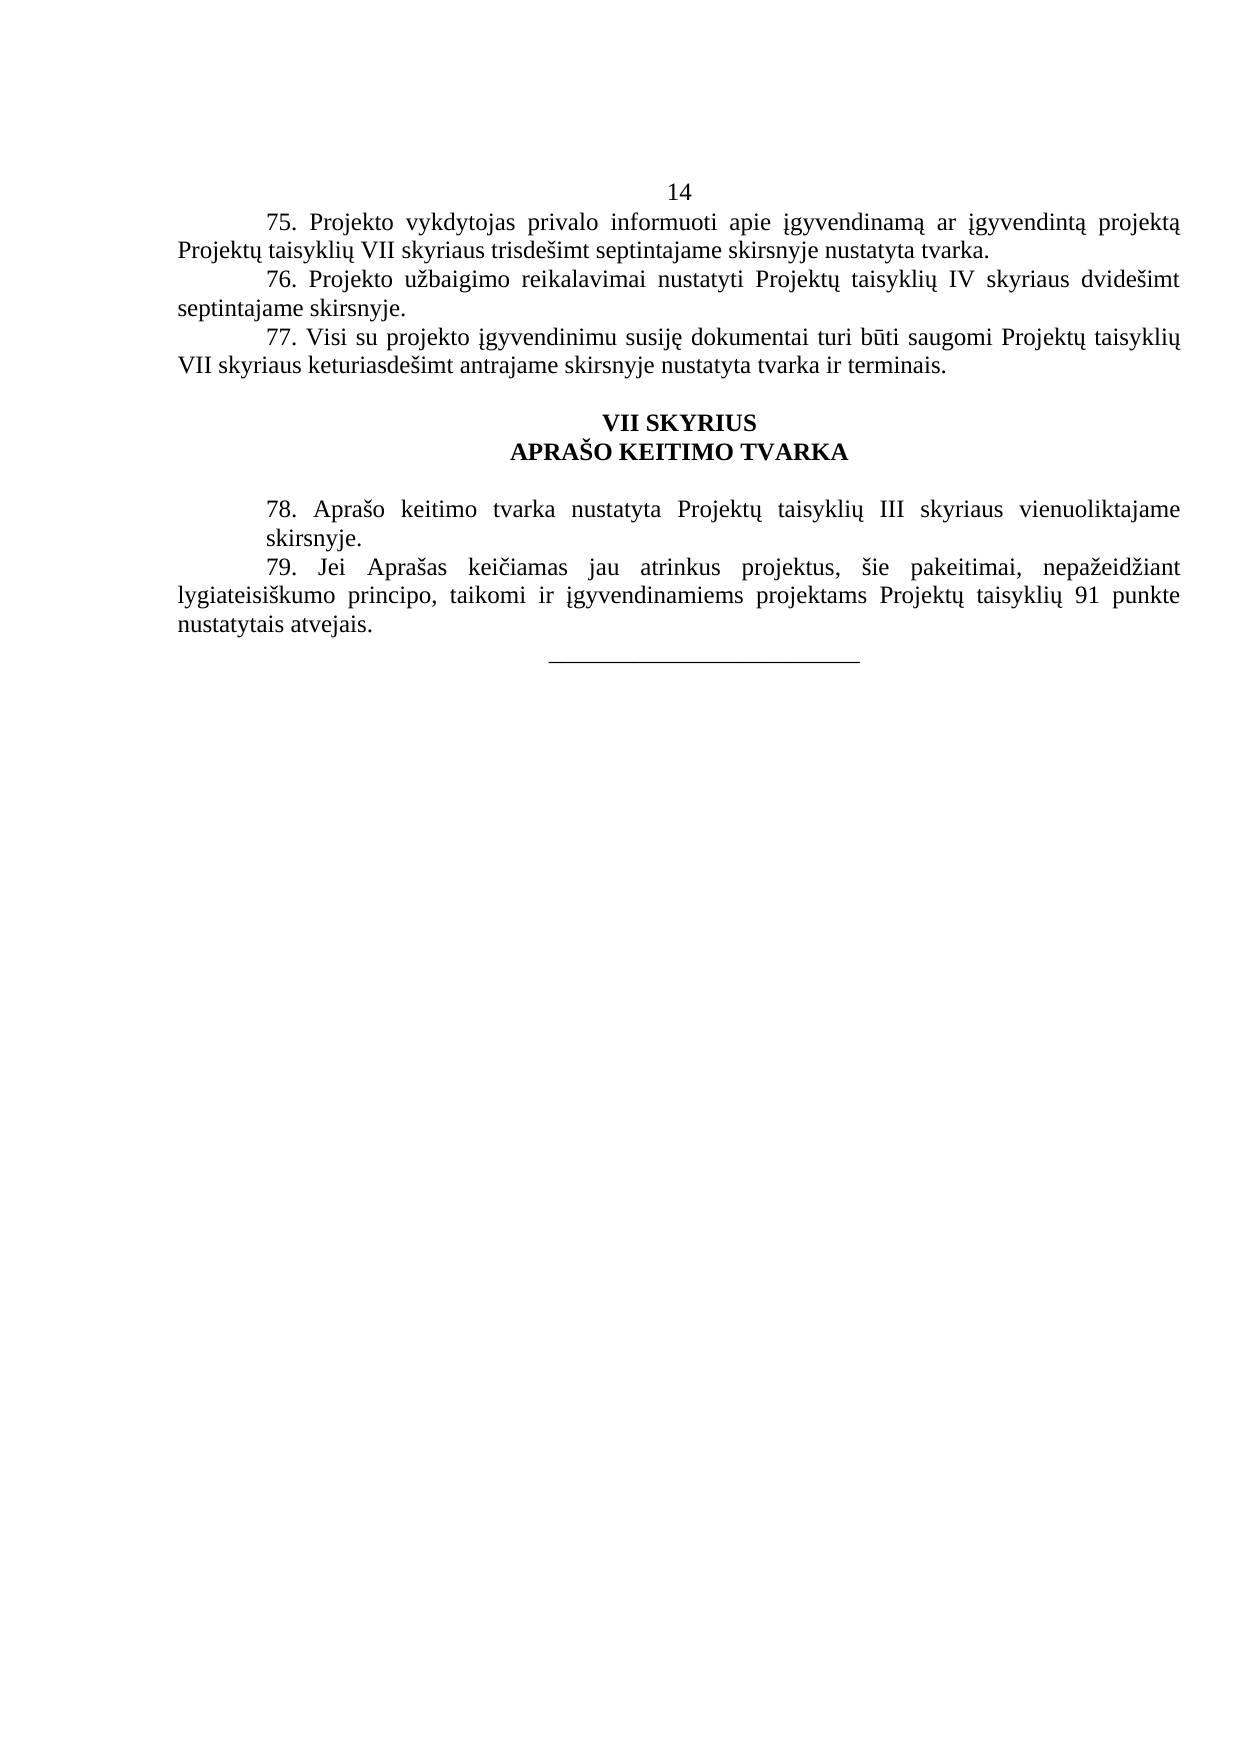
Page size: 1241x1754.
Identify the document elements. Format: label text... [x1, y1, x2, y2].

text VII SKYRIUS [177, 408, 1181, 437]
text 78. Aprašo keitimo tvarka nustatyta Projektų taisyklių III skyriaus vienuoliktajame skirsnyje. [266, 494, 1181, 552]
text 79. Jei Aprašas keičiamas jau atrinkus projektus, šie pakeitimai, nepažeidžiant lygiateisiškumo principo, taikomi ir įgyvendinamiems projektams Projektų taisyklių 91 punkte nustatytais atvejais. [177, 552, 1181, 638]
text 76. Projekto užbaigimo reikalavimai nustatyti Projektų taisyklių IV skyriaus dvidešimt septintajame skirsnyje. [177, 264, 1181, 322]
text APRAŠO KEITIMO TVARKA [177, 437, 1181, 465]
text __________________________ [227, 638, 1181, 666]
text 77. Visi su projekto įgyvendinimu susiję dokumentai turi būti saugomi Projektų taisyklių VII skyriaus keturiasdešimt antrajame skirsnyje nustatyta tvarka ir terminais. [177, 322, 1181, 379]
text 75. Projekto vykdytojas privalo informuoti apie įgyvendinamą ar įgyvendintą projektą Projektų taisyklių VII skyriaus trisdešimt septintajame skirsnyje nustatyta tvarka. [177, 207, 1181, 264]
